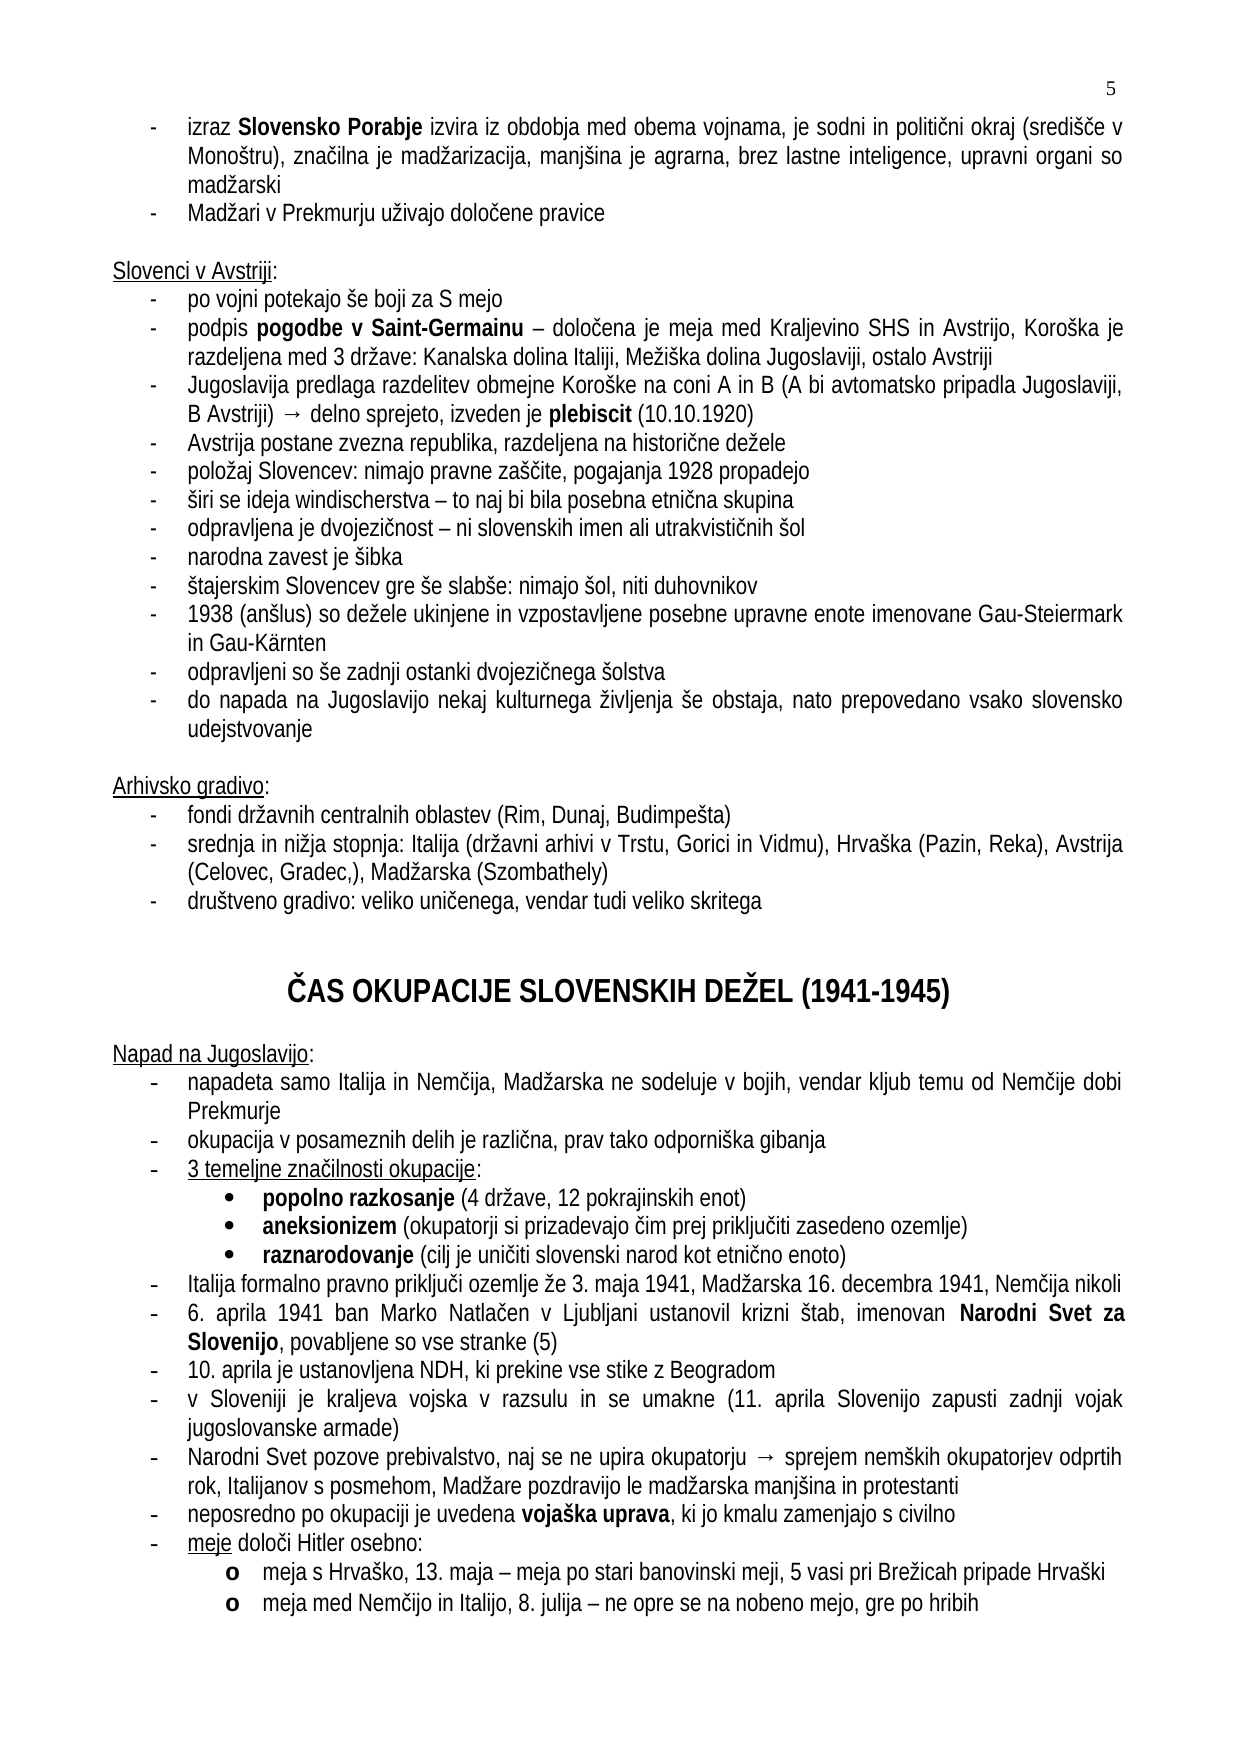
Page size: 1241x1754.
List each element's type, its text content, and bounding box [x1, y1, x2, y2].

list popolno razkosanje (4 države, 12 pokrajinskih enot) [225, 1182, 1125, 1211]
text Arhivsko gradivo: [112, 771, 1125, 800]
list meje določi Hitler osebno: [150, 1528, 1125, 1557]
list društveno gradivo: veliko uničenega, vendar tudi veliko skritega [150, 886, 1125, 914]
list okupacija v posameznih delih je različna, prav tako odporniška gibanja [150, 1125, 1125, 1154]
list Italija formalno pravno priključi ozemlje že 3. maja 1941, Madžarska 16. decembra 1941, Nemčija nikoli [150, 1269, 1125, 1298]
text ČAS OKUPACIJE SLOVENSKIH DEŽEL (1941-1945) [112, 972, 1125, 1010]
list štajerskim Slovencev gre še slabše: nimajo šol, niti duhovnikov [150, 571, 1125, 599]
list v Sloveniji je kraljeva vojska v razsulu in se umakne (11. aprila Slovenijo zapusti zadnji vojak jugoslovanske armade) [150, 1384, 1125, 1442]
list 10. aprila je ustanovljena NDH, ki prekine vse stike z Beogradom [150, 1355, 1125, 1384]
list raznarodovanje (cilj je uničiti slovenski narod kot etnično enoto) [225, 1240, 1125, 1269]
list odpravljena je dvojezičnost – ni slovenskih imen ali utrakvističnih šol [150, 513, 1125, 542]
list aneksionizem (okupatorji si prizadevajo čim prej priključiti zasedeno ozemlje) [225, 1211, 1125, 1240]
list neposredno po okupaciji je uvedena vojaška uprava, ki jo kmalu zamenjajo s civilno [150, 1499, 1125, 1528]
list srednja in nižja stopnja: Italija (državni arhivi v Trstu, Gorici in Vidmu), Hrvaška (Pazin, Reka), Avstrija (Celovec, Gradec,), Madžarska (Szombathely) [150, 828, 1125, 886]
list meja med Nemčijo in Italijo, 8. julija – ne opre se na nobeno mejo, gre po hribih [225, 1588, 1125, 1619]
list izraz Slovensko Porabje izvira iz obdobja med obema vojnama, je sodni in politični okraj (središče v Monoštru), značilna je madžarizacija, manjšina je agrarna, brez lastne inteligence, upravni organi so madžarski [150, 112, 1125, 198]
list po vojni potekajo še boji za S mejo [150, 284, 1125, 313]
list fondi državnih centralnih oblastev (Rim, Dunaj, Budimpešta) [150, 800, 1125, 828]
list odpravljeni so še zadnji ostanki dvojezičnega šolstva [150, 657, 1125, 685]
list do napada na Jugoslavijo nekaj kulturnega življenja še obstaja, nato prepovedano vsako slovensko udejstvovanje [150, 685, 1125, 743]
text Napad na Jugoslavijo: [112, 1039, 1125, 1067]
list podpis pogodbe v Saint-Germainu – določena je meja med Kraljevino SHS in Avstrijo, Koroška je razdeljena med 3 države: Kanalska dolina Italiji, Mežiška dolina Jugoslaviji, ostalo Avstriji [150, 313, 1125, 370]
list Avstrija postane zvezna republika, razdeljena na historične dežele [150, 427, 1125, 456]
list položaj Slovencev: nimajo pravne zaščite, pogajanja 1928 propadejo [150, 456, 1125, 485]
list Madžari v Prekmurju uživajo določene pravice [150, 198, 1125, 227]
list 3 temeljne značilnosti okupacije: [150, 1154, 1125, 1182]
list Narodni Svet pozove prebivalstvo, naj se ne upira okupatorju → sprejem nemških okupatorjev odprtih rok, Italijanov s posmehom, Madžare pozdravijo le madžarska manjšina in protestanti [150, 1442, 1125, 1499]
list meja s Hrvaško, 13. maja – meja po stari banovinski meji, 5 vasi pri Brežicah pripade Hrvaški [225, 1557, 1125, 1588]
list 1938 (anšlus) so dežele ukinjene in vzpostavljene posebne upravne enote imenovane Gau-Steiermark in Gau-Kärnten [150, 599, 1125, 657]
list Jugoslavija predlaga razdelitev obmejne Koroške na coni A in B (A bi avtomatsko pripadla Jugoslaviji, B Avstriji) → delno sprejeto, izveden je plebiscit (10.10.1920) [150, 370, 1125, 427]
list narodna zavest je šibka [150, 542, 1125, 571]
text Slovenci v Avstriji: [112, 256, 1125, 284]
list napadeta samo Italija in Nemčija, Madžarska ne sodeluje v bojih, vendar kljub temu od Nemčije dobi Prekmurje [150, 1067, 1125, 1125]
list 6. aprila 1941 ban Marko Natlačen v Ljubljani ustanovil krizni štab, imenovan Narodni Svet za Slovenijo, povabljene so vse stranke (5) [150, 1298, 1125, 1355]
list širi se ideja windischerstva – to naj bi bila posebna etnična skupina [150, 485, 1125, 513]
